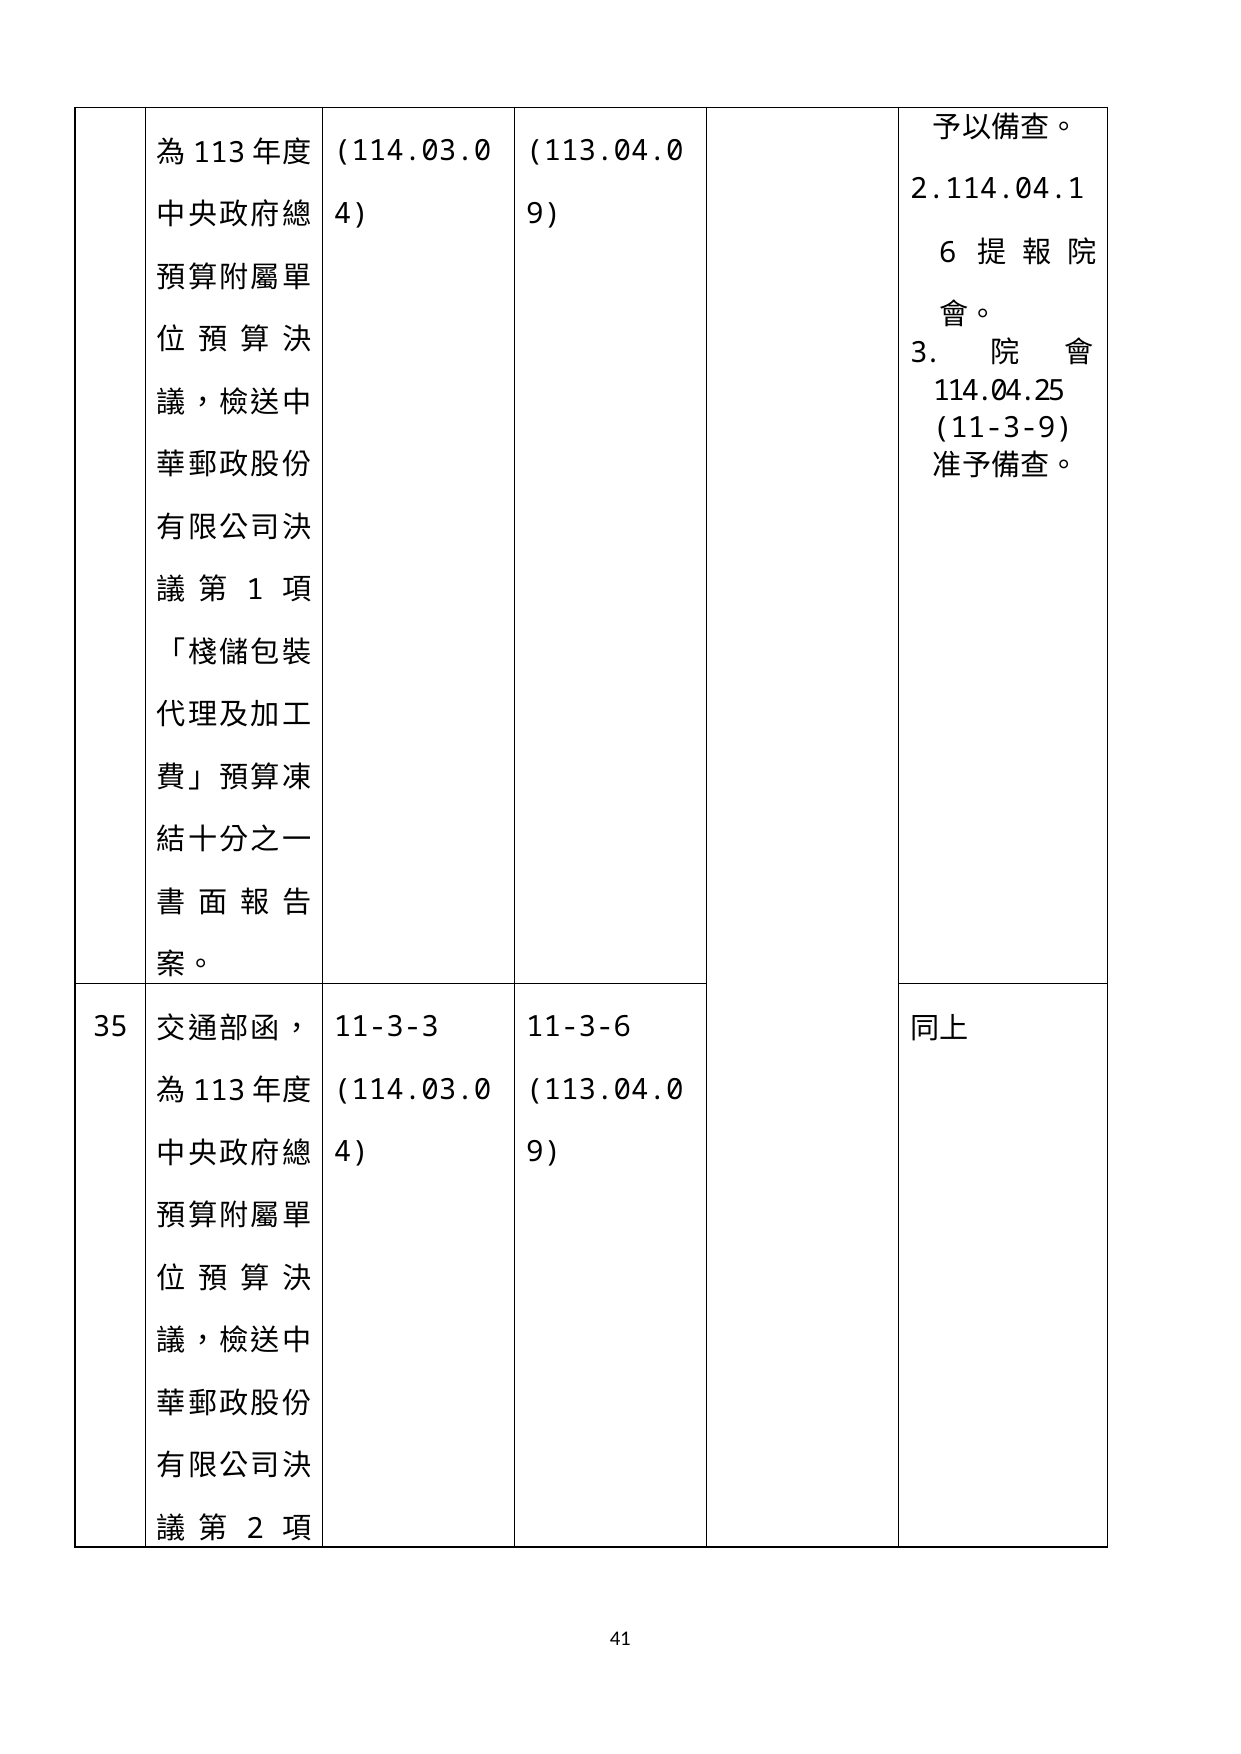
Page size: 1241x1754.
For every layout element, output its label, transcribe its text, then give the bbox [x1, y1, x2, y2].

table_cell 同上 [899, 984, 1107, 1546]
table_cell (114.03.04) [323, 108, 514, 983]
table_cell 11-3-3 (114.03.04) [323, 984, 514, 1546]
table_cell 交通部函，為113年度中央政府總預算附屬單位預算決議，檢送中華郵政股份有限公司決議第2項 [146, 984, 322, 1546]
table_cell (113.04.09) [515, 108, 706, 983]
table_cell 予以備查。 2.114.04.16提報院會。 3.院會114.04.25 (11-3-9)准予備查。 [899, 108, 1107, 983]
table_cell 為113年度中央政府總預算附屬單位預算決議，檢送中華郵政股份有限公司決議第1項「棧儲包裝代理及加工費」預算凍結十分之一書面報告案。 [146, 108, 322, 983]
table_cell 11-3-6 (113.04.09) [515, 984, 706, 1546]
table_cell 35 [76, 984, 145, 1546]
table_cell [707, 108, 898, 1546]
table_cell [76, 108, 145, 983]
